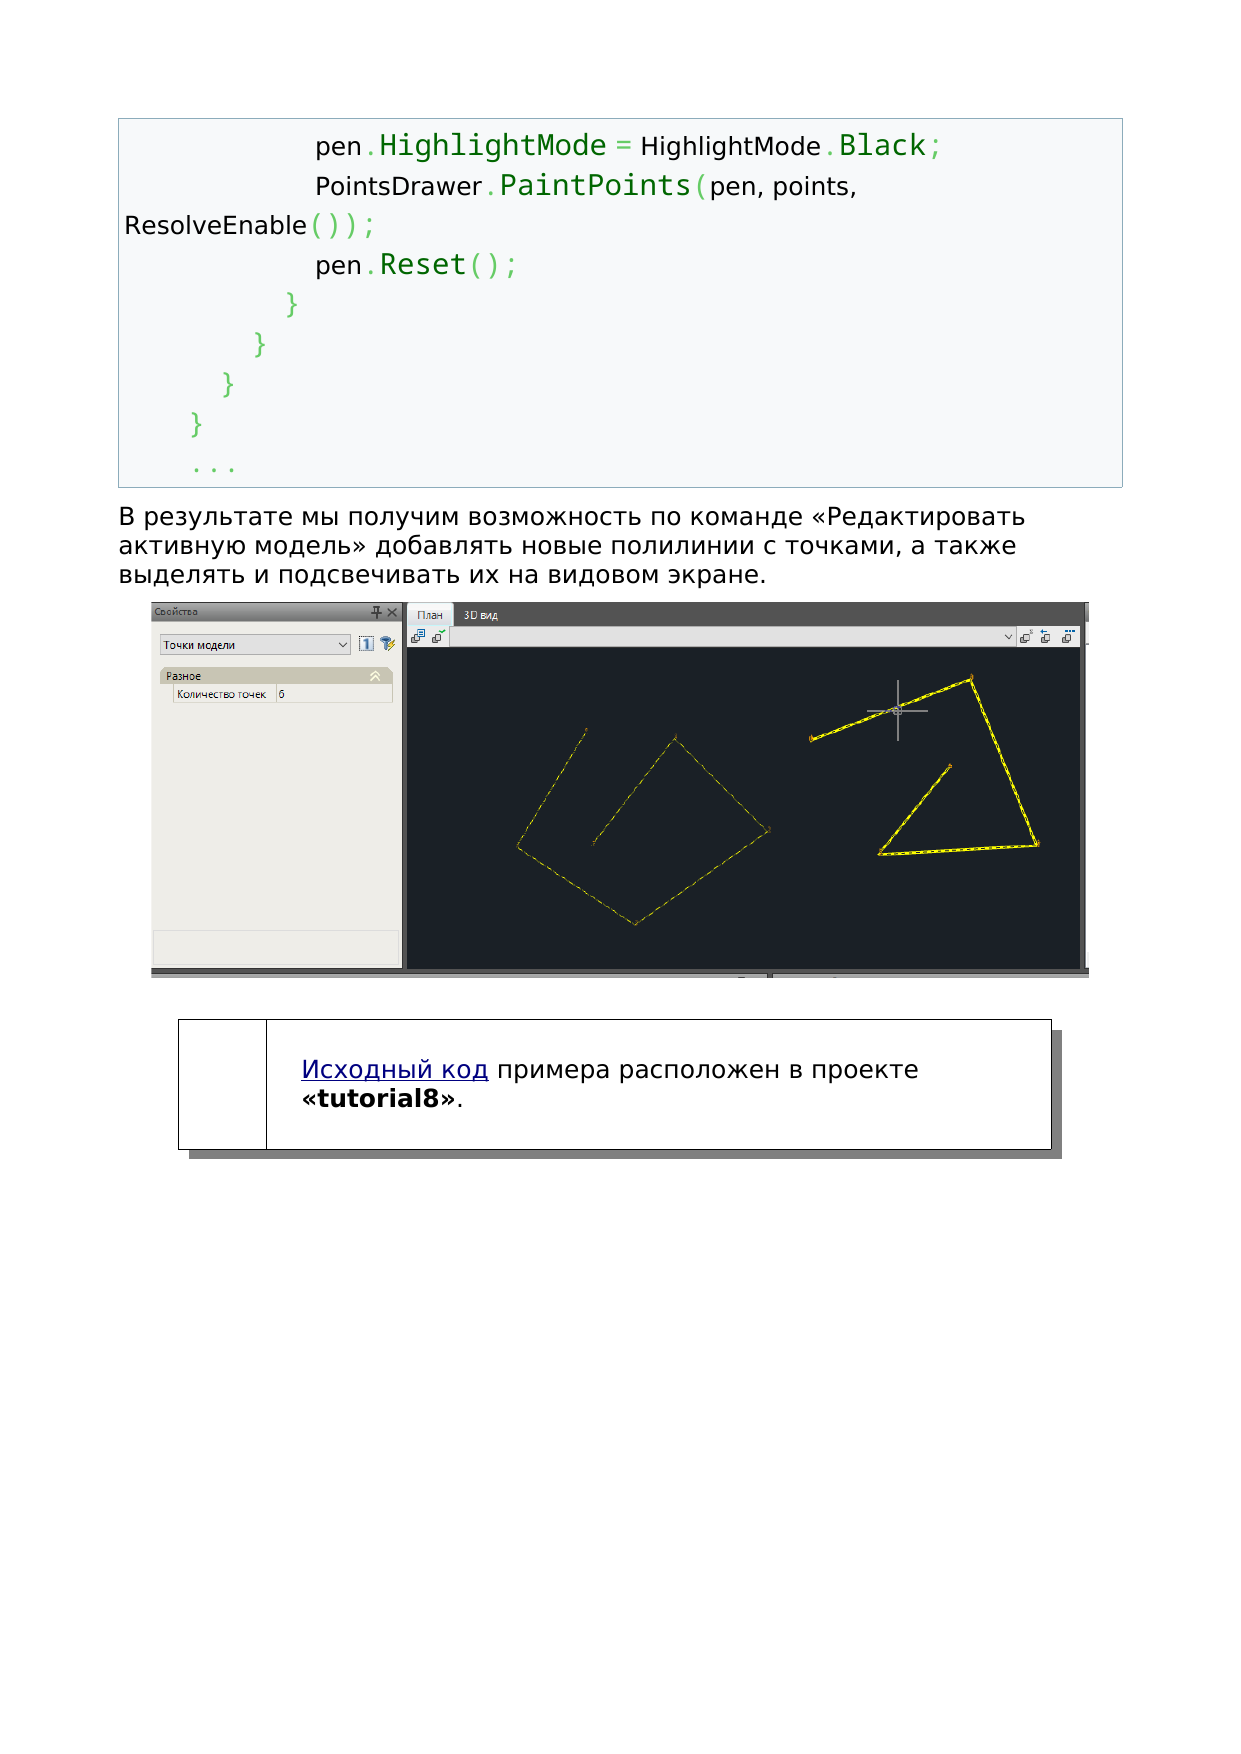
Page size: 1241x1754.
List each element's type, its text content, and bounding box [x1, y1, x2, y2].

text В результате мы получим возможность по команде «Редактировать активную модель» добавлять новые полилинии с точками, а также выделять и подсвечивать их на видовом экране. [118, 502, 1122, 589]
table_header [179, 1020, 266, 1149]
table_header Исходный код примера расположен в проекте «tutorial8». [267, 1020, 1051, 1149]
picture [151, 602, 1089, 978]
table_header pen.HighlightMode = HighlightMode.Black; PointsDrawer.PaintPoints(pen, points, ResolveEnable()); pen.Reset(); } } } } ... [119, 119, 1122, 487]
